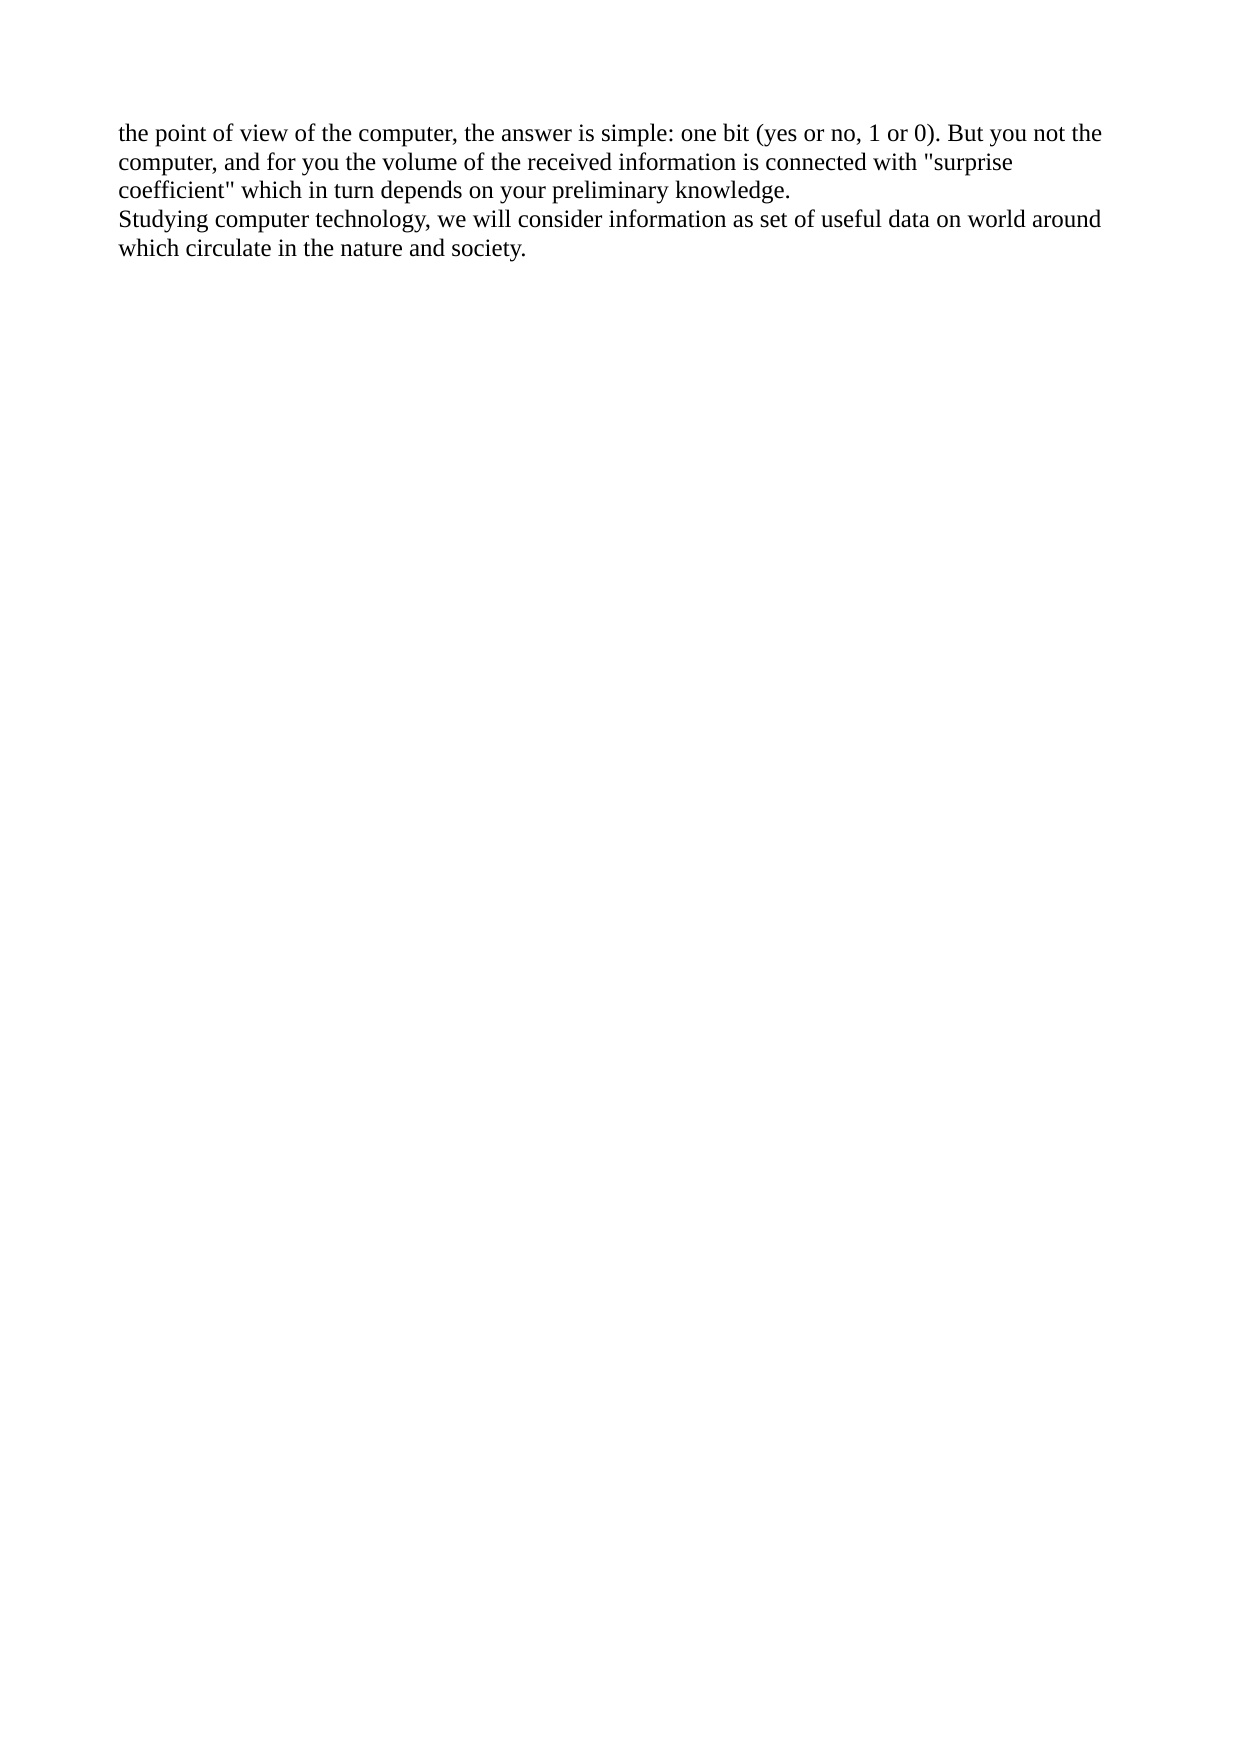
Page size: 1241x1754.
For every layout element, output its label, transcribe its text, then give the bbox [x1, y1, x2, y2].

text the point of view of the computer, the answer is simple: one bit (yes or no, 1 or 0). But you not the computer, and for you the volume of the received information is connected with "surprise coefficient" which in turn depends on your preliminary knowledge. [118, 118, 1122, 204]
text Studying computer technology, we will consider information as set of useful data on world around which circulate in the nature and society. [118, 204, 1122, 262]
